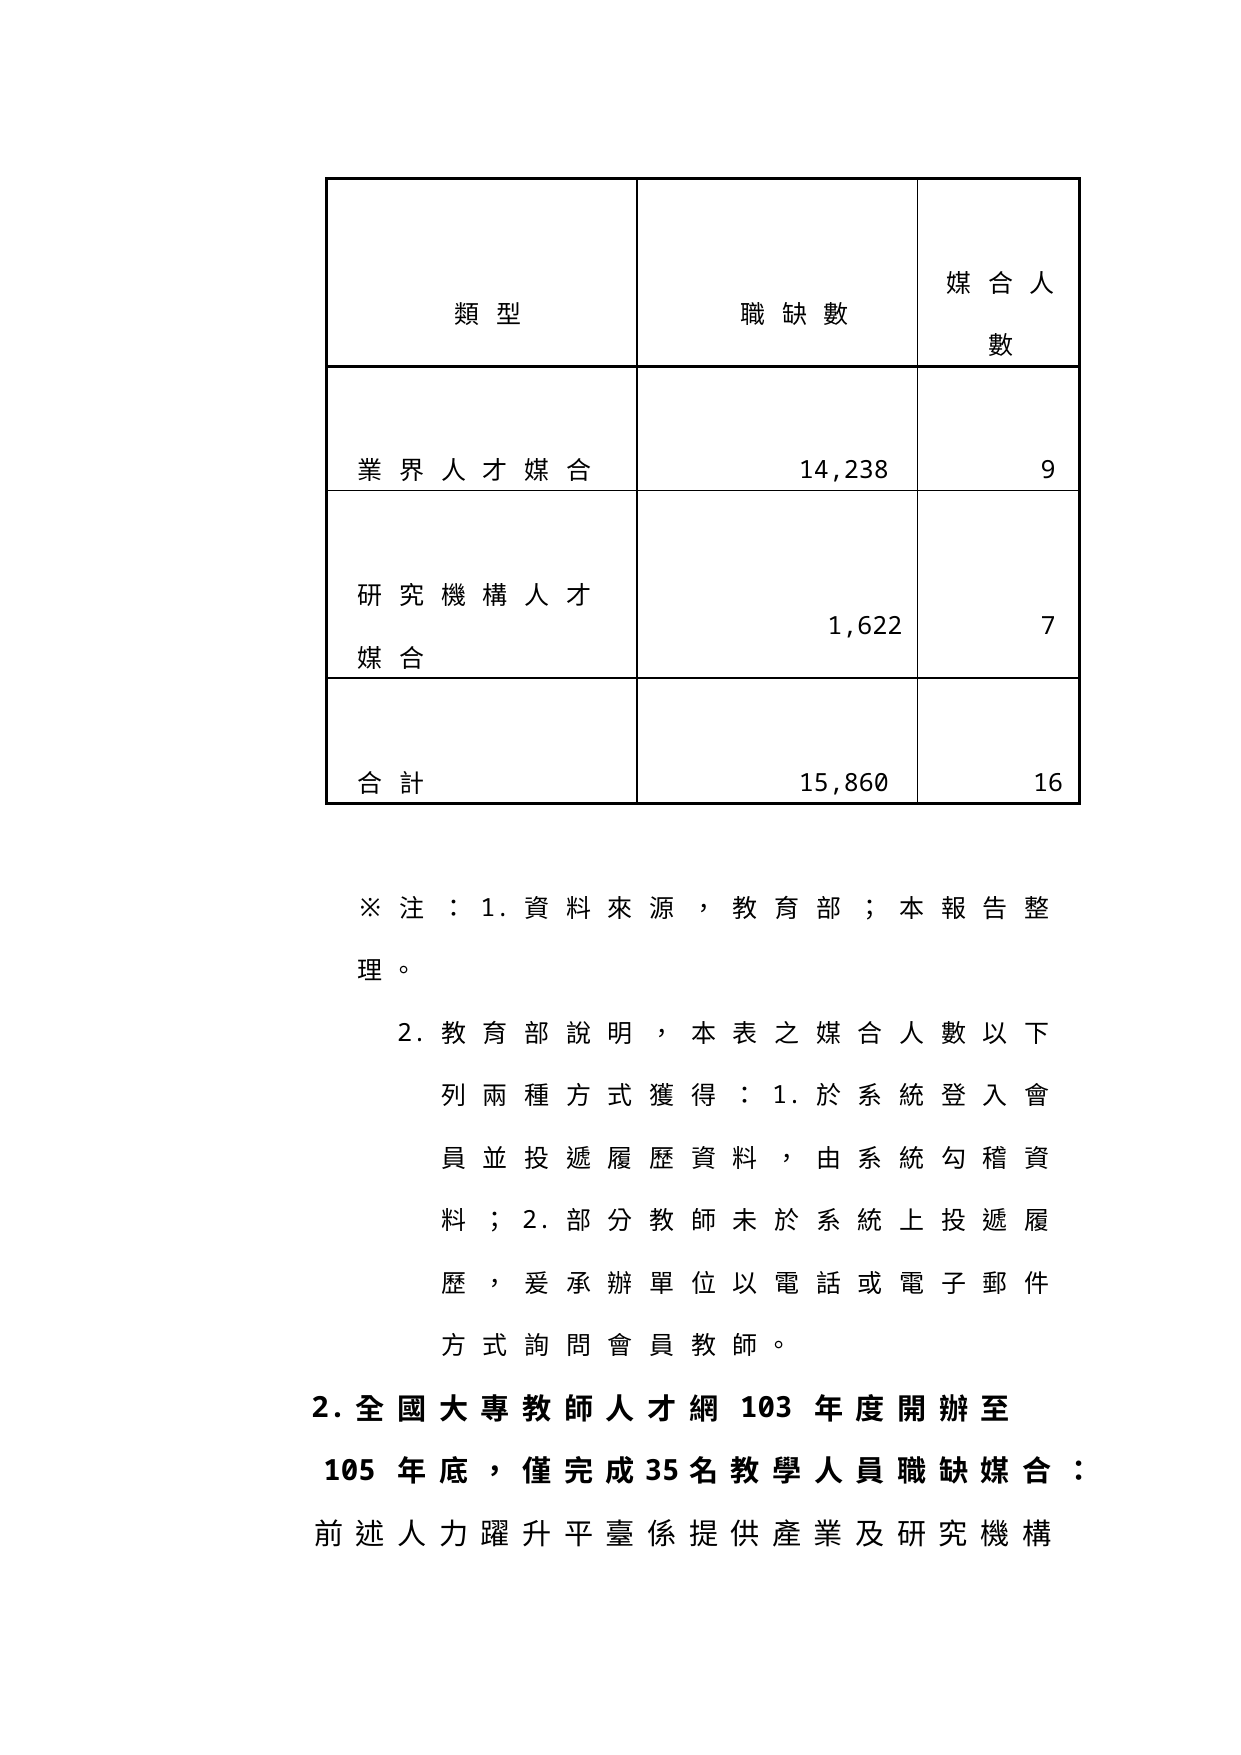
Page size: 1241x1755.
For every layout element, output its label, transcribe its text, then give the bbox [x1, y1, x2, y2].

table_header 類型 [328, 180, 636, 365]
text ※注：1.資料來源，教育部；本報告整理。 [312, 865, 1058, 990]
text 2.全國大專教師人才網103年度開辦至105年底，僅完成35名教學人員職缺媒合：前述人力躍升平臺係提供產業及研究機構之職缺資訊，據教育部說明，為推動「高等教育創新轉型方案」，協助停辦或改辦學校教師之工作轉銜，該部已建置「全國大專教師人才網」，由大專校院刊登相關教學人員職缺訊息，提供教師便利且完整之就業資訊。查全國大專教師人才網，103年度建置成本66萬9千元，103年4月1日啟用，開辦至105年底止，累計登刊83個職缺，媒合35人，顯示教學人員職缺不多，媒合成效有限，無法發揮功能；而公民記者追蹤永達技術學院停辦2周年(105年8月)之報導中亦提及該人才網成效欠佳。 [271, 1365, 1058, 1552]
table_cell 14,238 [638, 368, 917, 490]
table_header 職缺數 [638, 180, 917, 365]
table_cell 業界人才媒合 [328, 368, 636, 490]
table_cell 15,860 [638, 679, 917, 802]
table_cell 16 [918, 679, 1078, 802]
table_cell 9 [918, 368, 1078, 490]
table_header 媒合人數 [918, 180, 1078, 365]
text 2.教育部說明，本表之媒合人數以下列兩種方式獲得：1.於系統登入會員並投遞履歷資料，由系統勾稽資料；2.部分教師未於系統上投遞履歷，爰承辦單位以電話或電子郵件方式詢問會員教師。 [386, 990, 1058, 1365]
table_cell 1,622 [638, 491, 917, 677]
table_cell 研究機構人才媒合 [328, 491, 636, 677]
table_cell 7 [918, 491, 1078, 677]
table_cell 合計 [328, 679, 636, 802]
